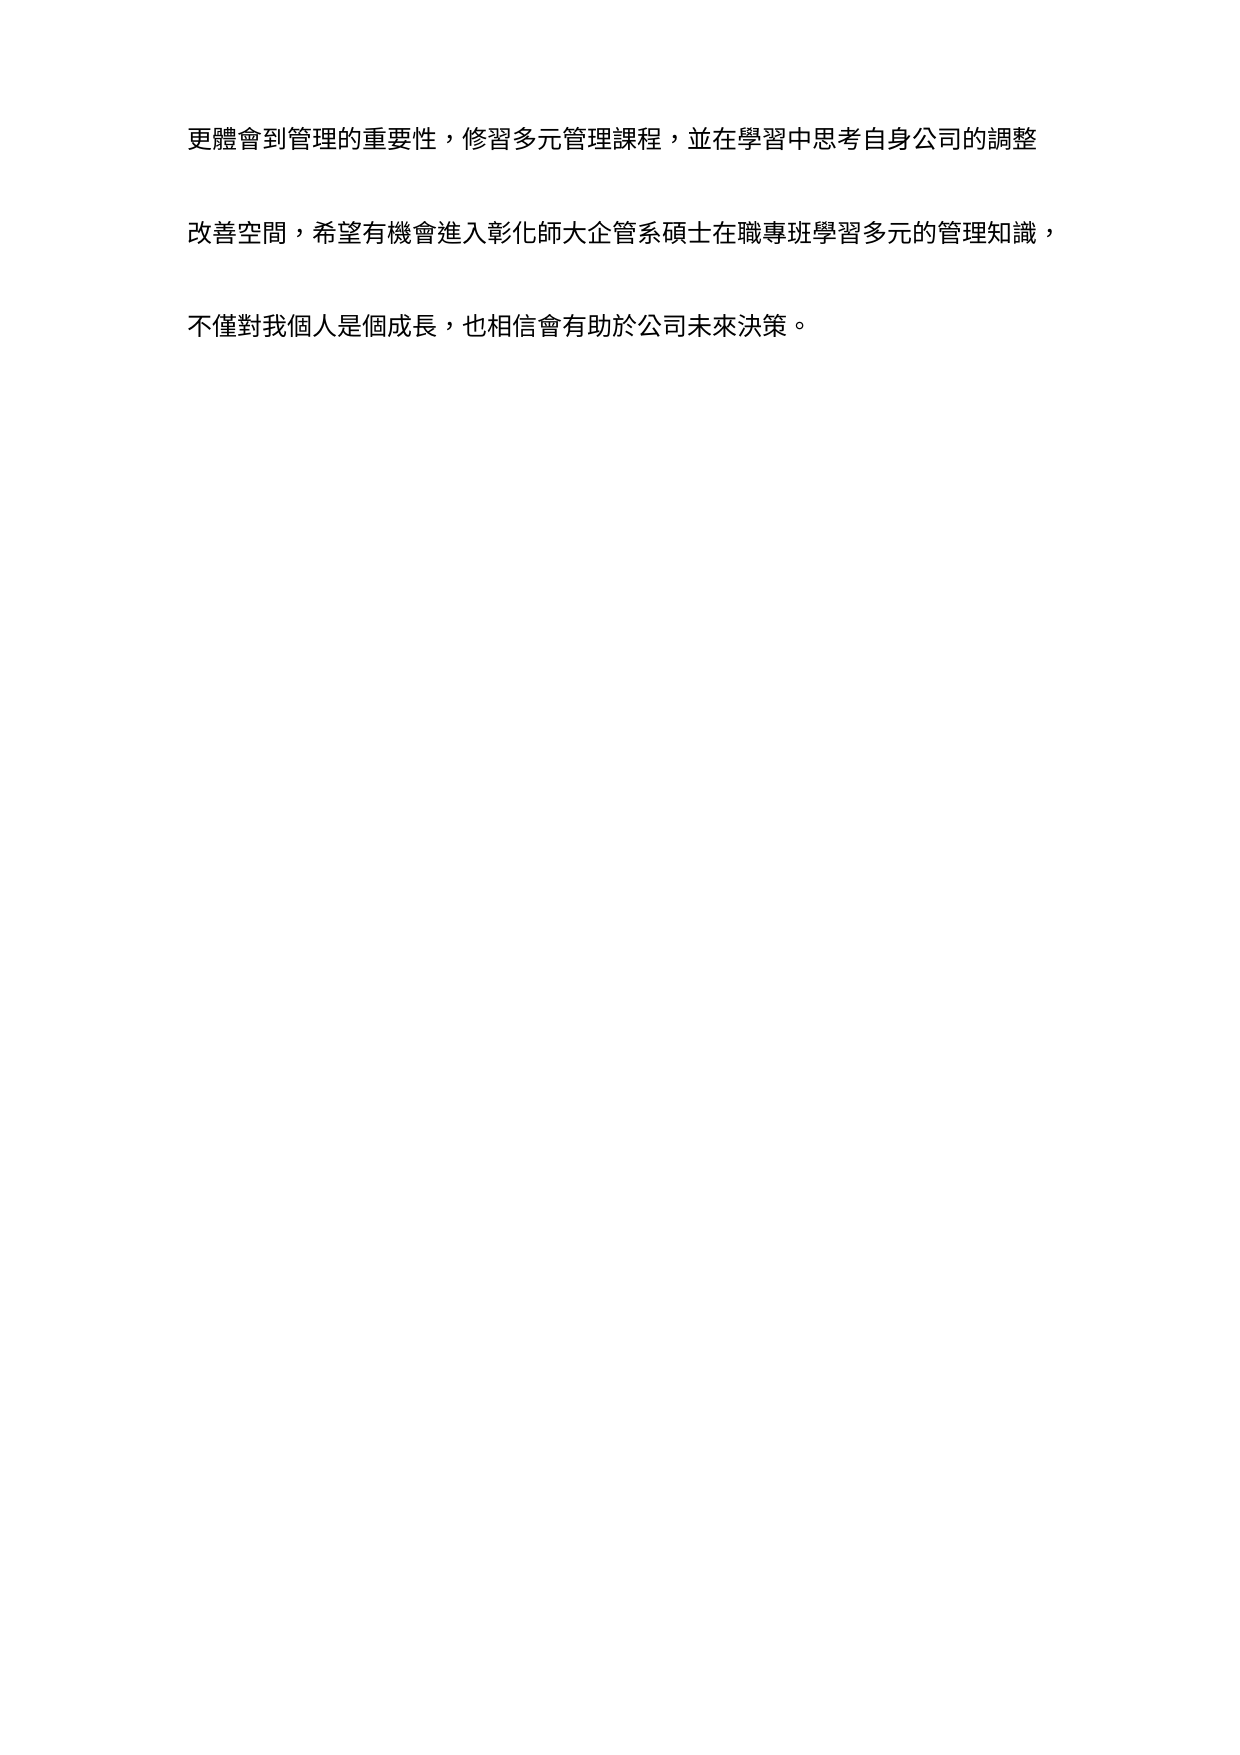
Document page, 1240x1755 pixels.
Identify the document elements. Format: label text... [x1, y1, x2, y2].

text 本人在公司負責有關財務部份，有感於目前財務金融知識日新月異，資訊管理系統不斷更新，在人工智慧及金融科技來臨的時代，也想藉由學校學習多認識、多了解一些新的知識及工具。此外，隨著企業成長、產業動態競爭，也更體會到管理的重要性，修習多元管理課程，並在學習中思考自身公司的調整改善空間，希望有機會進入彰化師大企管系碩士在職專班學習多元的管理知識，不僅對我個人是個成長，也相信會有助於公司未來決策。 [187, 96, 1052, 346]
